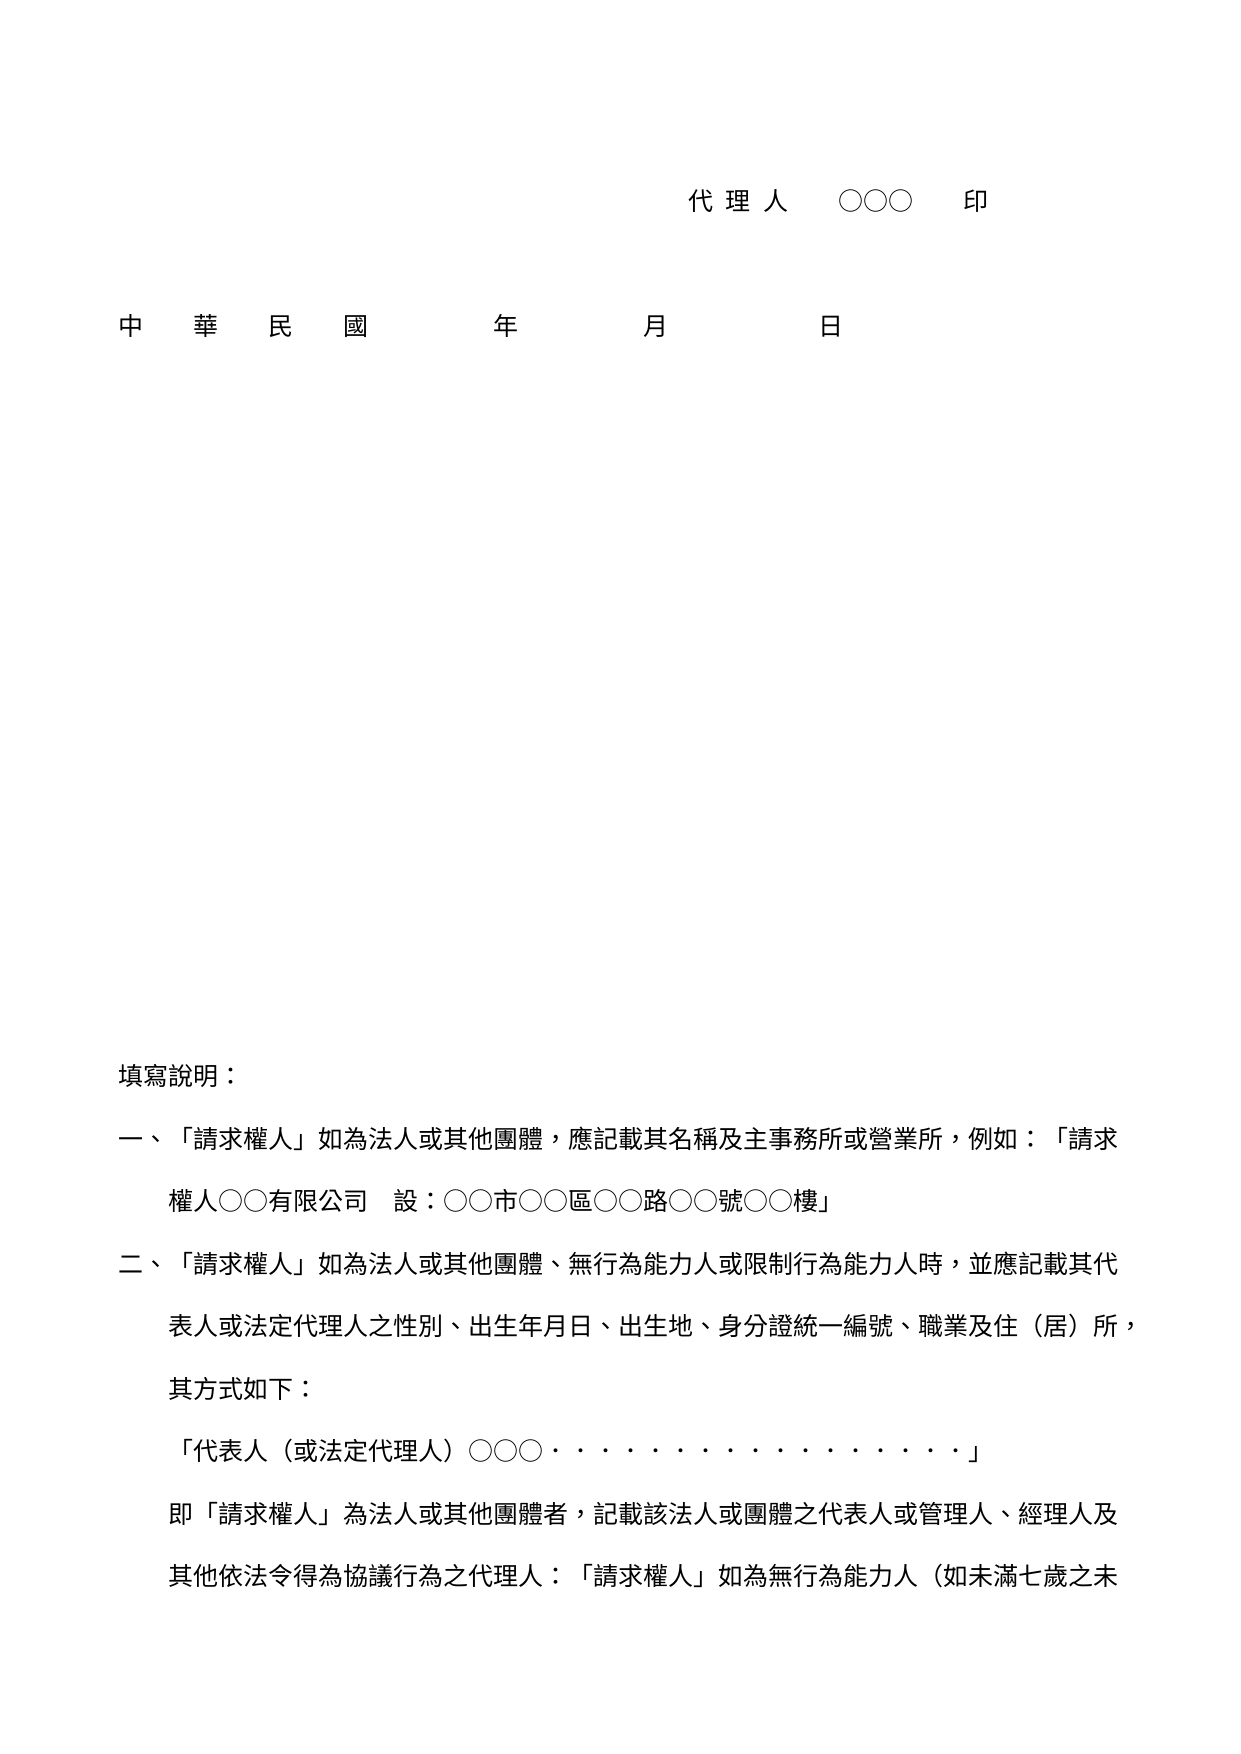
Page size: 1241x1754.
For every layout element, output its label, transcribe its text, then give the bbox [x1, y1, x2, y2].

text 即「請求權人」為法人或其他團體者，記載該法人或團體之代表人或管理人、經理人及其他依法令得為協議行為之代理人：「請求權人」如為無行為能力人（如未滿七歲之未 [168, 1471, 1122, 1596]
text 二、「請求權人」如為法人或其他團體、無行為能力人或限制行為能力人時，並應記載其代表人或法定代理人之性別、出生年月日、出生地、身分證統一編號、職業及住（居）所，其方式如下： [118, 1221, 1122, 1408]
text 「代表人（或法定代理人）○○○．．．．．．．．．．．．．．．．．」 [118, 1408, 1122, 1471]
text 一、「請求權人」如為法人或其他團體，應記載其名稱及主事務所或營業所，例如：「請求權人○○有限公司 設：○○市○○區○○路○○號○○樓」 [118, 1096, 1122, 1221]
text 代 理 人 ○○○ 印 [118, 158, 1122, 221]
text 中 華 民 國 年 月 日 [118, 283, 1122, 346]
text 填寫說明： [118, 1033, 1122, 1096]
